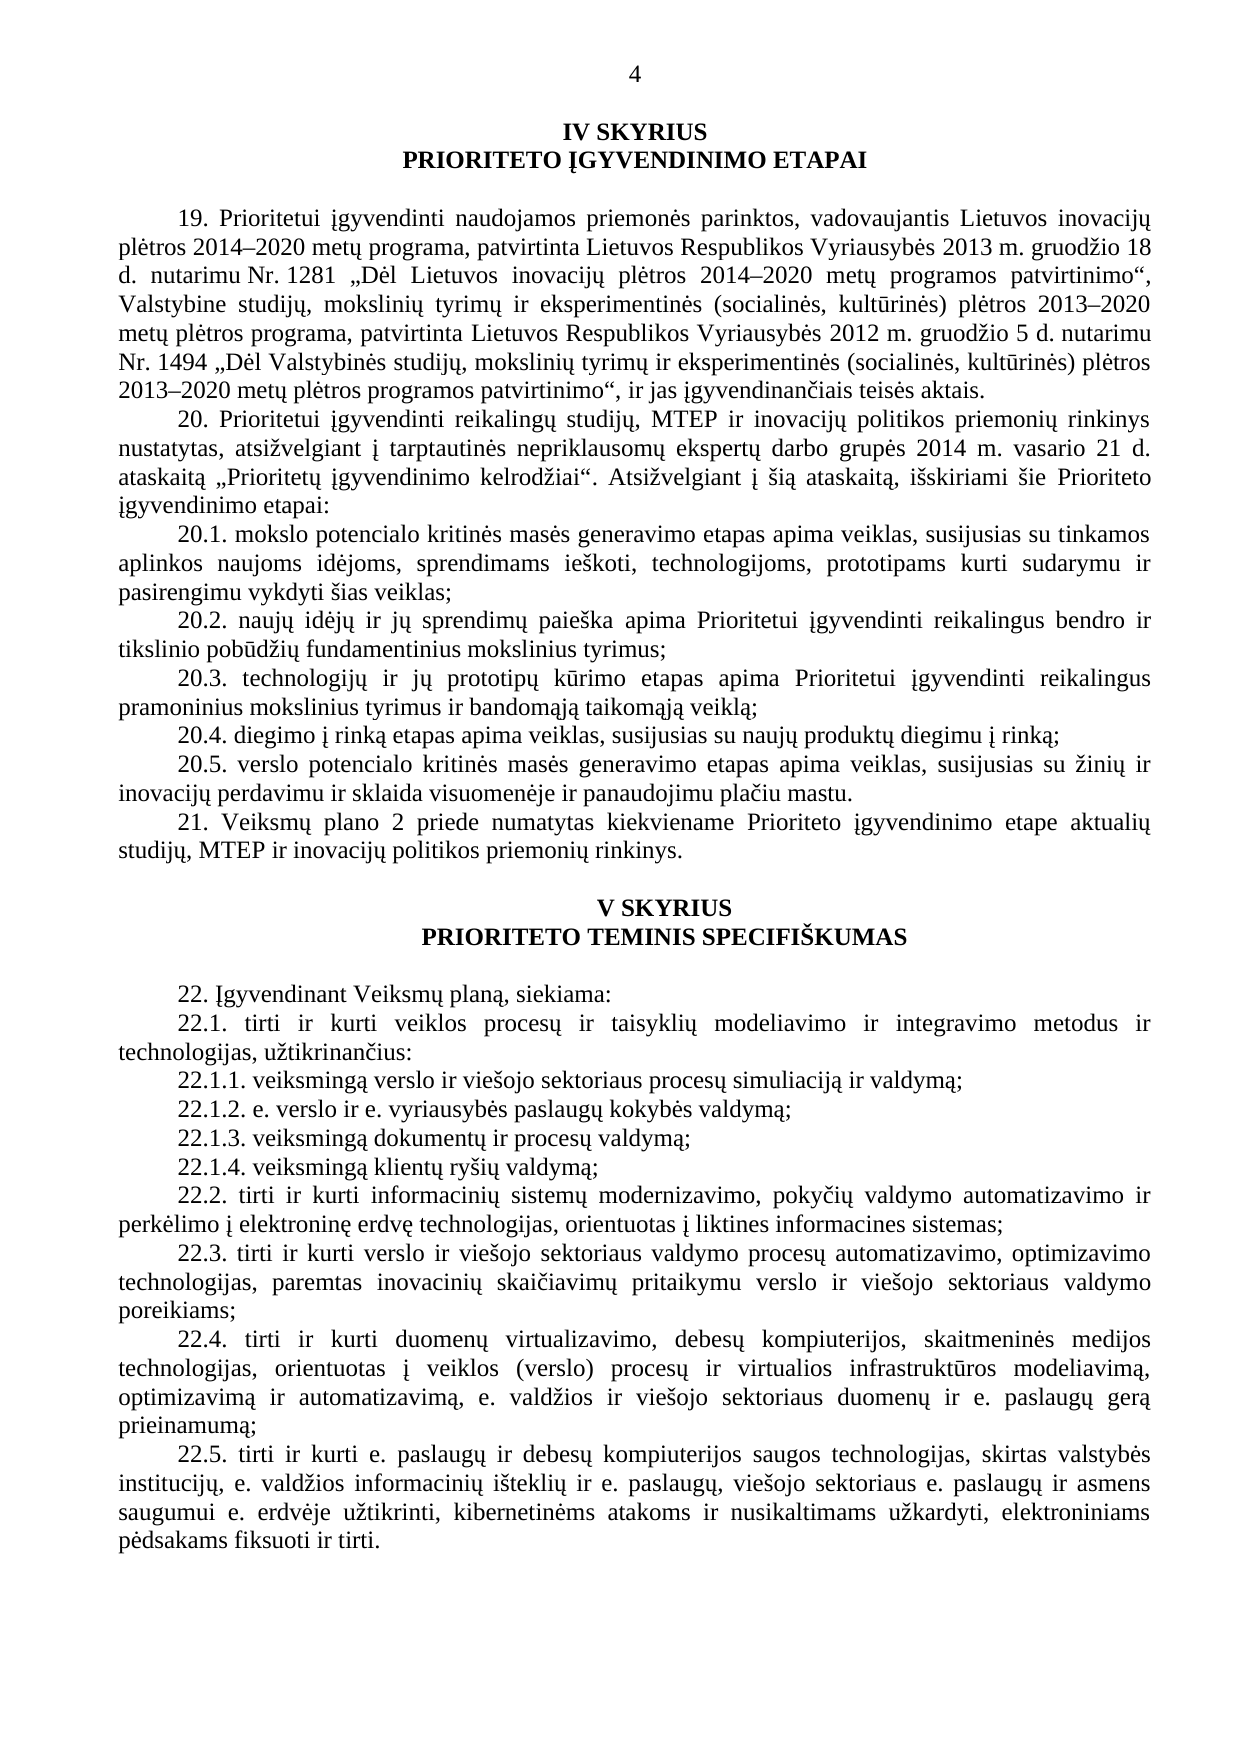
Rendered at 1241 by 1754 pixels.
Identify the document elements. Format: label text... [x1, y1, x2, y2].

text 20.3. technologijų ir jų prototipų kūrimo etapas apima Prioritetui įgyvendinti reikalingus pramoninius mokslinius tyrimus ir bandomąją taikomąją veiklą; [118, 663, 1152, 720]
text 22.1. tirti ir kurti veiklos procesų ir taisyklių modeliavimo ir integravimo metodus ir technologijas, užtikrinančius: [118, 1008, 1152, 1065]
text 22.1.3. veiksmingą dokumentų ir procesų valdymą; [118, 1123, 1152, 1152]
text 21. Veiksmų plano 2 priede numatytas kiekviename Prioriteto įgyvendinimo etape aktualių studijų, MTEP ir inovacijų politikos priemonių rinkinys. [118, 807, 1152, 864]
text 22.1.1. veiksmingą verslo ir viešojo sektoriaus procesų simuliaciją ir valdymą; [118, 1065, 1152, 1094]
text 22.1.2. e. verslo ir e. vyriausybės paslaugų kokybės valdymą; [118, 1094, 1152, 1123]
text 20.2. naujų idėjų ir jų sprendimų paieška apima Prioritetui įgyvendinti reikalingus bendro ir tikslinio pobūdžių fundamentinius mokslinius tyrimus; [118, 605, 1152, 663]
text 20.4. diegimo į rinką etapas apima veiklas, susijusias su naujų produktų diegimu į rinką; [118, 720, 1152, 749]
text 22.3. tirti ir kurti verslo ir viešojo sektoriaus valdymo procesų automatizavimo, optimizavimo technologijas, paremtas inovacinių skaičiavimų pritaikymu verslo ir viešojo sektoriaus valdymo poreikiams; [118, 1238, 1152, 1324]
text V SKYRIUS [118, 893, 1152, 922]
text PRIORITETO ĮGYVENDINIMO ETAPAI [118, 145, 1152, 174]
text 22.5. tirti ir kurti e. paslaugų ir debesų kompiuterijos saugos technologijas, skirtas valstybės institucijų, e. valdžios informacinių išteklių ir e. paslaugų, viešojo sektoriaus e. paslaugų ir asmens saugumui e. erdvėje užtikrinti, kibernetinėms atakoms ir nusikaltimams užkardyti, elektroniniams pėdsakams fiksuoti ir tirti. [118, 1439, 1152, 1554]
text 20.5. verslo potencialo kritinės masės generavimo etapas apima veiklas, susijusias su žinių ir inovacijų perdavimu ir sklaida visuomenėje ir panaudojimu plačiu mastu. [118, 749, 1152, 807]
text 22.2. tirti ir kurti informacinių sistemų modernizavimo, pokyčių valdymo automatizavimo ir perkėlimo į elektroninę erdvę technologijas, orientuotas į liktines informacines sistemas; [118, 1180, 1152, 1238]
text 22. Įgyvendinant Veiksmų planą, siekiama: [118, 979, 1152, 1008]
text PRIORITETO TEMINIS SPECIFIŠKUMAS [118, 922, 1152, 950]
text 19. Prioritetui įgyvendinti naudojamos priemonės parinktos, vadovaujantis Lietuvos inovacijų plėtros 2014–2020 metų programa, patvirtinta Lietuvos Respublikos Vyriausybės 2013 m. gruodžio 18 d. nutarimu Nr. 1281 „Dėl Lietuvos inovacijų plėtros 2014–2020 metų programos patvirtinimo“, Valstybine studijų, mokslinių tyrimų ir eksperimentinės (socialinės, kultūrinės) plėtros 2013–2020 metų plėtros programa, patvirtinta Lietuvos Respublikos Vyriausybės 2012 m. gruodžio 5 d. nutarimu Nr. 1494 „Dėl Valstybinės studijų, mokslinių tyrimų ir eksperimentinės (socialinės, kultūrinės) plėtros 2013–2020 metų plėtros programos patvirtinimo“, ir jas įgyvendinančiais teisės aktais. [118, 203, 1152, 404]
text 20. Prioritetui įgyvendinti reikalingų studijų, MTEP ir inovacijų politikos priemonių rinkinys nustatytas, atsižvelgiant į tarptautinės nepriklausomų ekspertų darbo grupės 2014 m. vasario 21 d. ataskaitą „Prioritetų įgyvendinimo kelrodžiai“. Atsižvelgiant į šią ataskaitą, išskiriami šie Prioriteto įgyvendinimo etapai: [118, 404, 1152, 519]
text 20.1. mokslo potencialo kritinės masės generavimo etapas apima veiklas, susijusias su tinkamos aplinkos naujoms idėjoms, sprendimams ieškoti, technologijoms, prototipams kurti sudarymu ir pasirengimu vykdyti šias veiklas; [118, 519, 1152, 605]
text 22.4. tirti ir kurti duomenų virtualizavimo, debesų kompiuterijos, skaitmeninės medijos technologijas, orientuotas į veiklos (verslo) procesų ir virtualios infrastruktūros modeliavimą, optimizavimą ir automatizavimą, e. valdžios ir viešojo sektoriaus duomenų ir e. paslaugų gerą prieinamumą; [118, 1324, 1152, 1439]
text IV SKYRIUS [118, 117, 1152, 145]
text 22.1.4. veiksmingą klientų ryšių valdymą; [118, 1152, 1152, 1180]
